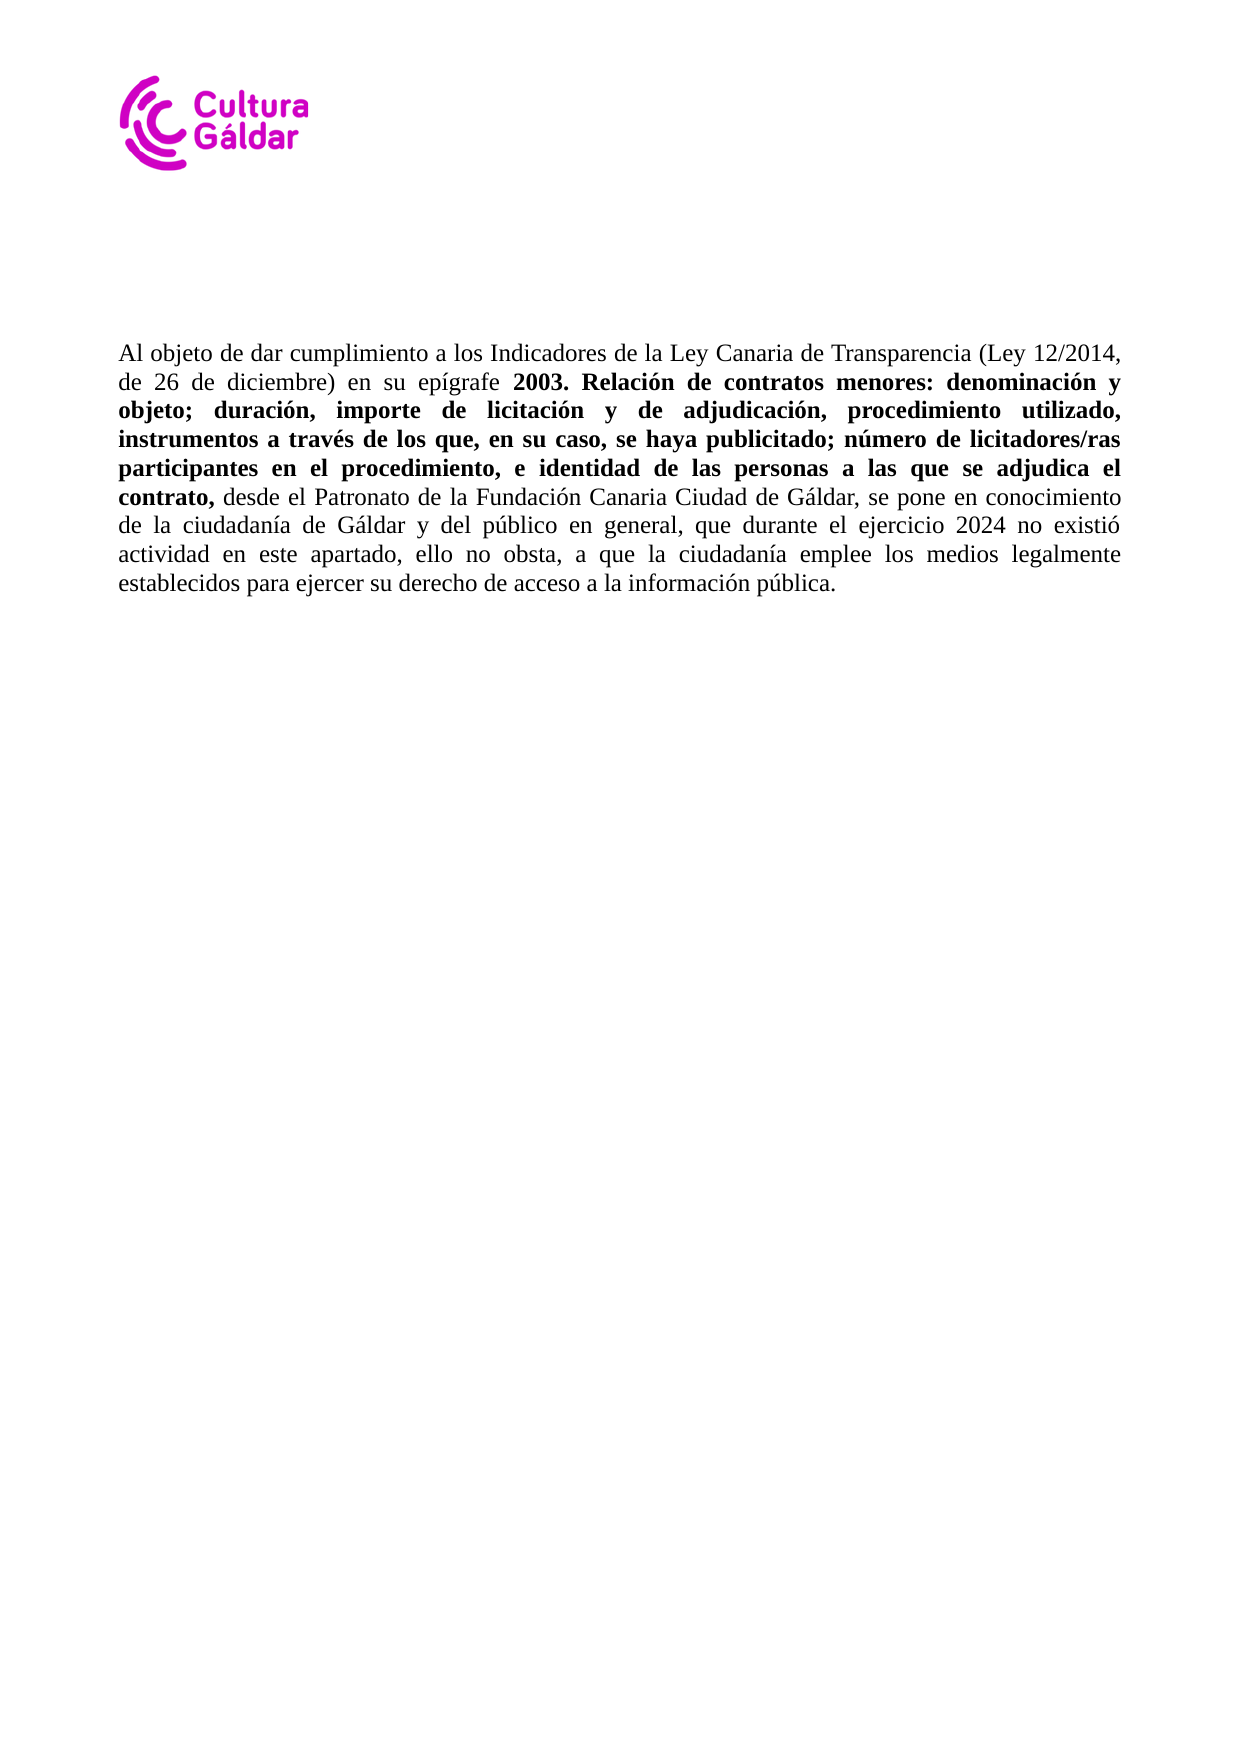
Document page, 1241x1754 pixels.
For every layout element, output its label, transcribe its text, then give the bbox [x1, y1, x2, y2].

picture [118, 32, 309, 224]
text Al objeto de dar cumplimiento a los Indicadores de la Ley Canaria de Transparencia (Ley 12/2014, de 26 de diciembre) en su epígrafe 2003. Relación de contratos menores: denominación y objeto; duración, importe de licitación y de adjudicación, procedimiento utilizado, instrumentos a través de los que, en su caso, se haya publicitado; número de licitadores/ras participantes en el procedimiento, e identidad de las personas a las que se adjudica el contrato, desde el Patronato de la Fundación Canaria Ciudad de Gáldar, se pone en conocimiento de la ciudadanía de Gáldar y del público en general, que durante el ejercicio 2024 no existió actividad en este apartado, ello no obsta, a que la ciudadanía emplee los medios legalmente establecidos para ejercer su derecho de acceso a la información pública. [118, 338, 1122, 597]
